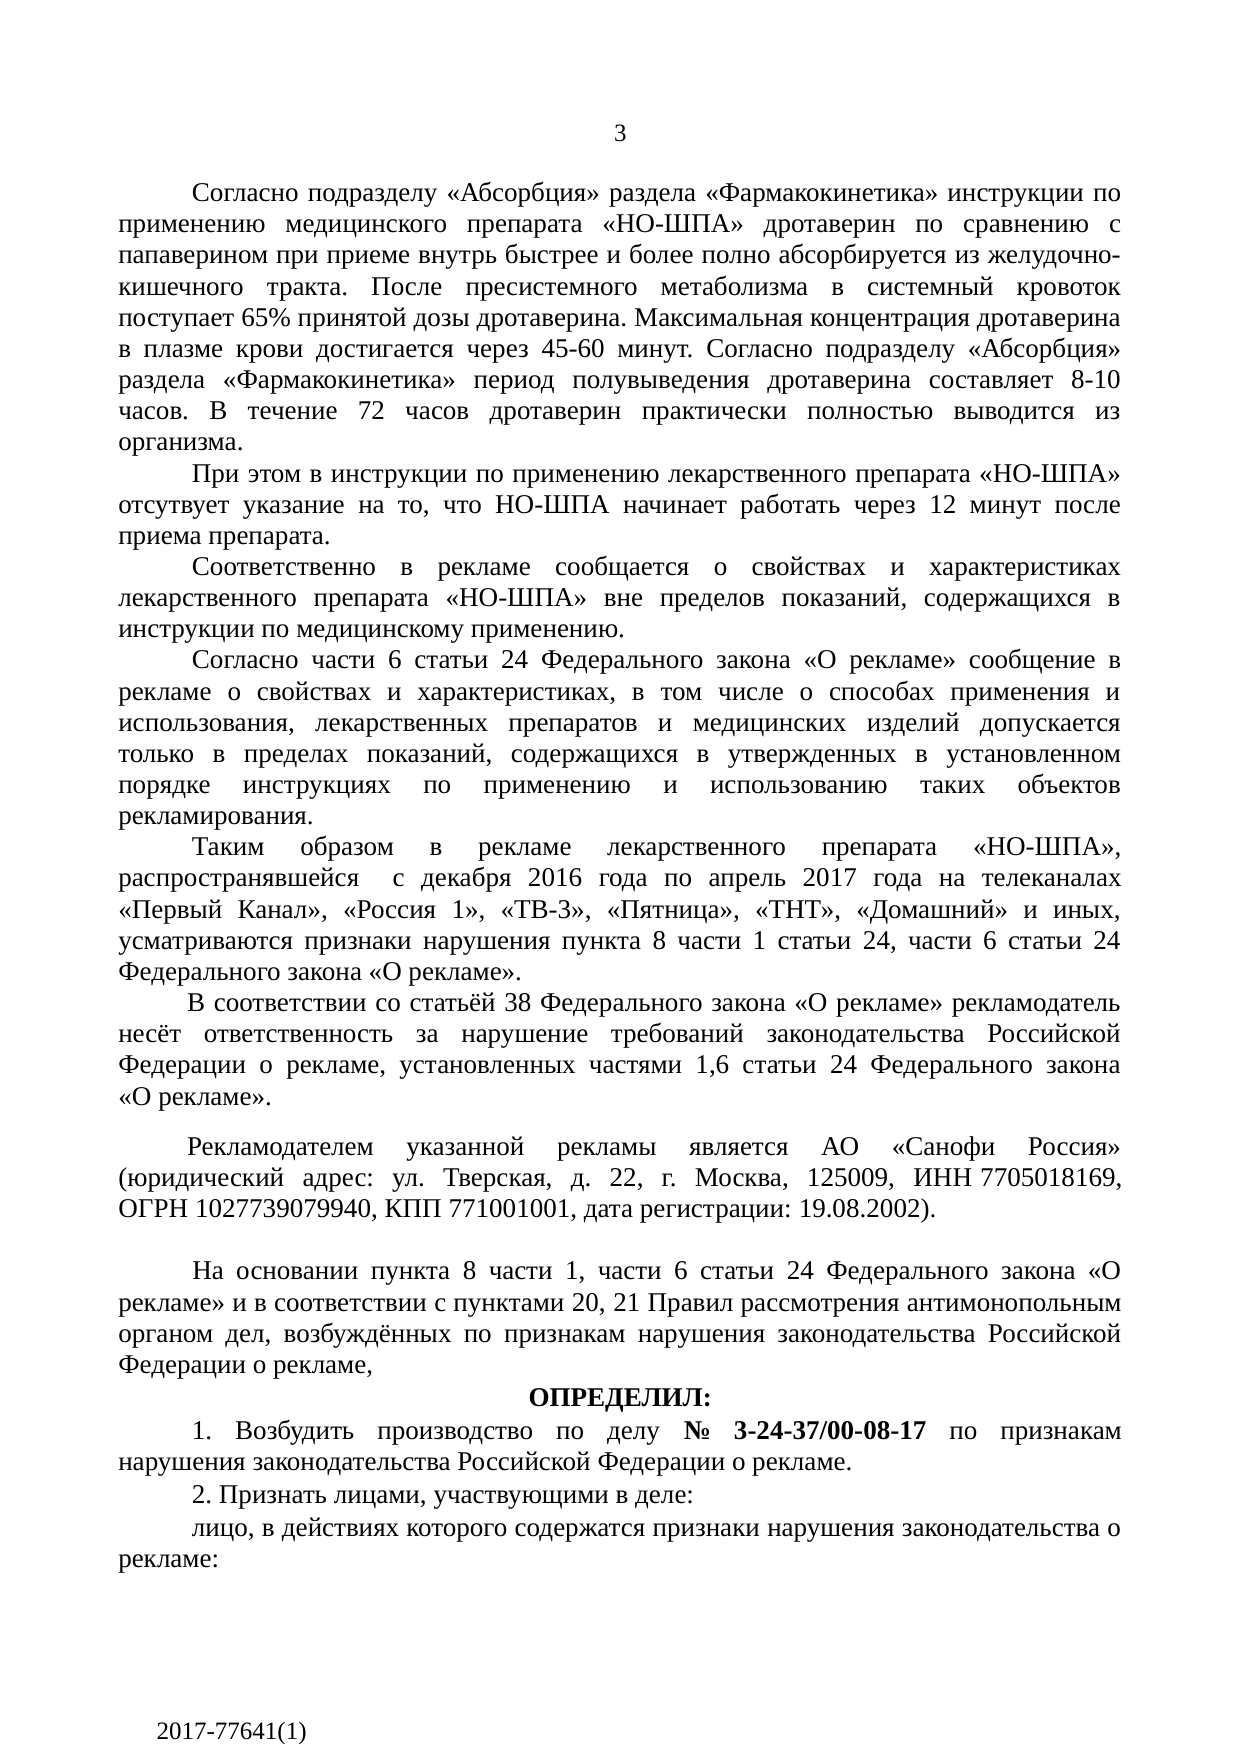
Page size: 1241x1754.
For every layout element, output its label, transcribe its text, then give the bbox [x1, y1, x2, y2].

text 2. Признать лицами, участвующими в деле: [118, 1478, 1122, 1509]
text В соответствии со статьёй 38 Федерального закона «О рекламе» рекламодатель несёт ответственность за нарушение требований законодательства Российской Федерации о рекламе, установленных частями 1,6 статьи 24 Федерального закона «О рекламе». [118, 986, 1122, 1111]
text На основании пункта 8 части 1, части 6 статьи 24 Федерального закона «О рекламе» и в соответствии с пунктами 20, 21 Правил рассмотрения антимонопольным органом дел, возбуждённых по признакам нарушения законодательства Российской Федерации о рекламе, [118, 1254, 1122, 1379]
text Таким образом в рекламе лекарственного препарата «НО-ШПА», распространявшейся с декабря 2016 года по апрель 2017 года на телеканалах «Первый Канал», «Россия 1», «ТВ-3», «Пятница», «ТНТ», «Домашний» и иных, усматриваются признаки нарушения пункта 8 части 1 статьи 24, части 6 статьи 24 Федерального закона «О рекламе». [118, 830, 1122, 986]
text ОПРЕДЕЛИЛ: [118, 1381, 1122, 1412]
text Соответственно в рекламе сообщается о свойствах и характеристиках лекарственного препарата «НО-ШПА» вне пределов показаний, содержащихся в инструкции по медицинскому применению. [118, 550, 1122, 643]
text Согласно части 6 статьи 24 Федерального закона «О рекламе» сообщение в рекламе о свойствах и характеристиках, в том числе о способах применения и использования, лекарственных препаратов и медицинских изделий допускается только в пределах показаний, содержащихся в утвержденных в установленном порядке инструкциях по применению и использованию таких объектов рекламирования. [118, 643, 1122, 830]
text При этом в инструкции по применению лекарственного препарата «НО-ШПА» отсутвует указание на то, что НО-ШПА начинает работать через 12 минут после приема препарата. [118, 457, 1122, 550]
text Рекламодателем указанной рекламы является АО «Санофи Россия» (юридический адрес: ул. Тверская, д. 22, г. Москва, 125009, ИНН 7705018169, ОГРН 1027739079940, КПП 771001001, дата регистрации: 19.08.2002). [118, 1130, 1122, 1223]
text Согласно подразделу «Абсорбция» раздела «Фармакокинетика» инструкции по применению медицинского препарата «НО-ШПА» дротаверин по сравнению с папаверином при приеме внутрь быстрее и более полно абсорбируется из желудочно-кишечного тракта. После пресистемного метаболизма в системный кровоток поступает 65% принятой дозы дротаверина. Максимальная концентрация дротаверина в плазме крови достигается через 45-60 минут. Согласно подразделу «Абсорбция» раздела «Фармакокинетика» период полувыведения дротаверина составляет 8-10 часов. В течение 72 часов дротаверин практически полностью выводится из организма. [118, 176, 1122, 457]
text 1. Возбудить производство по делу № 3-24-37/00-08-17 по признакам нарушения законодательства Российской Федерации о рекламе. [118, 1414, 1122, 1476]
text лицо, в действиях которого содержатся признаки нарушения законодательства о рекламе: [118, 1511, 1122, 1573]
